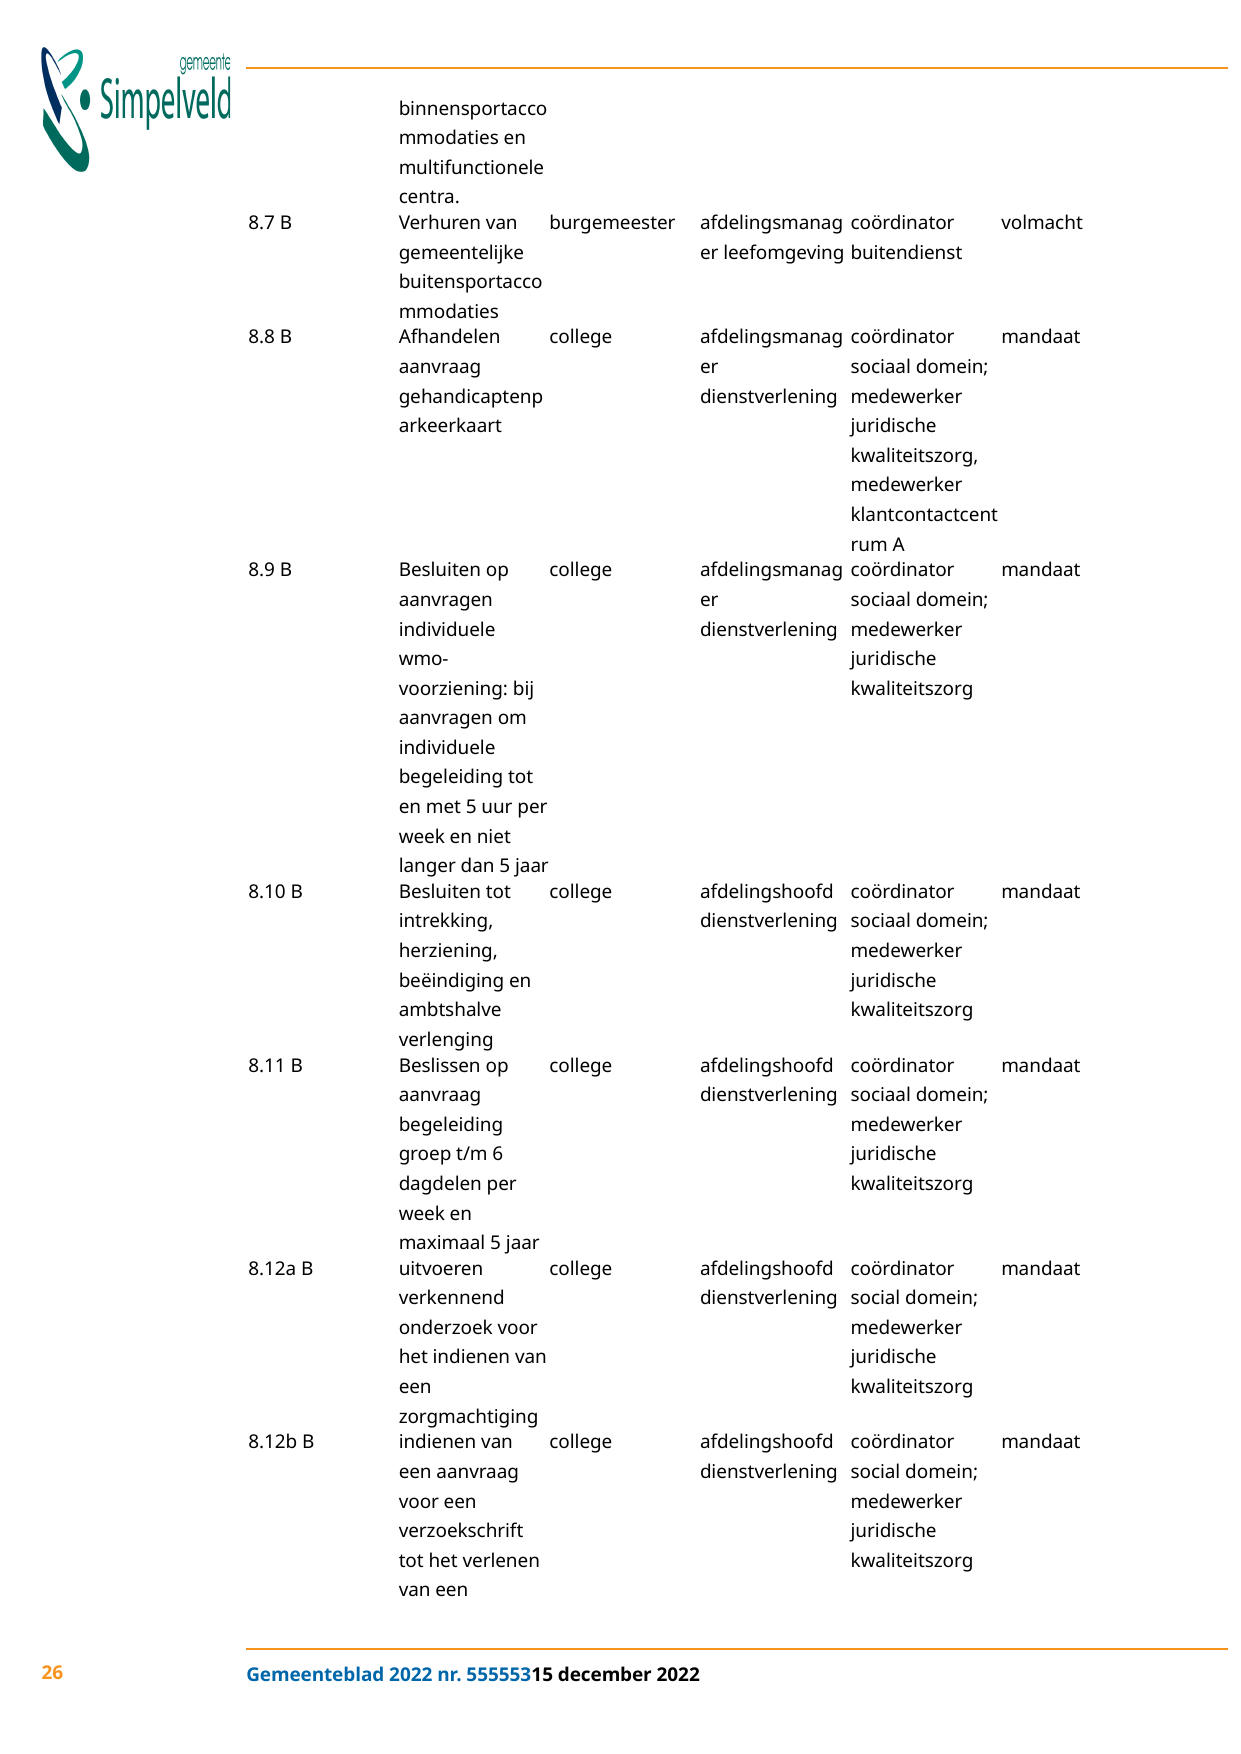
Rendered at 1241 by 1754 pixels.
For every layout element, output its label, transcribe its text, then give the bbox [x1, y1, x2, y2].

table_cell coördinator social domein; medewerker juridische kwaliteitszorg [850, 1255, 1001, 1429]
picture [41, 47, 231, 172]
table_cell coördinator buitendienst [850, 209, 1001, 324]
table_cell college [549, 1429, 700, 1602]
table_cell college [549, 1255, 700, 1429]
table_cell [1001, 95, 1152, 209]
table_cell Beslissen op aanvraag begeleiding groep t/m 6 dagdelen per week en maximaal 5 jaar [399, 1052, 549, 1255]
table_cell uitvoeren verkennend onderzoek voor het indienen van een zorgmachtiging [399, 1255, 549, 1429]
table_cell 8.7 B [248, 209, 398, 324]
table_cell mandaat [1001, 324, 1152, 557]
table_cell afdelingsmanager dienstverlening [700, 557, 850, 878]
table_cell coördinator sociaal domein; medewerker juridische kwaliteitszorg [850, 878, 1001, 1052]
table_cell afdelingshoofd dienstverlening [700, 878, 850, 1052]
table_cell college [549, 557, 700, 878]
table_cell afdelingsmanager dienstverlening [700, 324, 850, 557]
table_cell coördinator sociaal domein; medewerker juridische kwaliteitszorg [850, 557, 1001, 878]
table_cell mandaat [1001, 1052, 1152, 1255]
table_cell Besluiten op aanvragen individuele wmo-voorziening: bij aanvragen om individuele begeleiding tot en met 5 uur per week en niet langer dan 5 jaar [399, 557, 549, 878]
table_cell coördinator sociaal domein; medewerker juridische kwaliteitszorg, medewerker klantcontactcentrum A [850, 324, 1001, 557]
table_cell [850, 95, 1001, 209]
table_cell [700, 95, 850, 209]
table_cell 8.10 B [248, 878, 398, 1052]
table_cell 8.9 B [248, 557, 398, 878]
table_cell 8.11 B [248, 1052, 398, 1255]
table_cell mandaat [1001, 557, 1152, 878]
table_cell coördinator sociaal domein; medewerker juridische kwaliteitszorg [850, 1052, 1001, 1255]
table_cell 8.8 B [248, 324, 398, 557]
table_cell coördinator social domein; medewerker juridische kwaliteitszorg [850, 1429, 1001, 1602]
table_cell afdelingshoofd dienstverlening [700, 1255, 850, 1429]
table_cell afdelingsmanager leefomgeving [700, 209, 850, 324]
table_cell mandaat [1001, 1429, 1152, 1602]
table_cell Afhandelen aanvraag gehandicaptenparkeerkaart [399, 324, 549, 557]
table_cell volmacht [1001, 209, 1152, 324]
table_cell Besluiten tot intrekking, herziening, beëindiging en ambtshalve verlenging [399, 878, 549, 1052]
table_cell afdelingshoofd dienstverlening [700, 1052, 850, 1255]
table_cell college [549, 878, 700, 1052]
table_cell Verhuren van gemeentelijke buitensportaccommodaties [399, 209, 549, 324]
table_cell college [549, 1052, 700, 1255]
table_cell mandaat [1001, 1255, 1152, 1429]
table_cell binnensportaccommodaties en multifunctionele centra. [399, 95, 549, 209]
table_cell indienen van een aanvraag voor een verzoekschrift tot het verlenen van een [399, 1429, 549, 1602]
table_cell [248, 95, 398, 209]
table_cell college [549, 324, 700, 557]
table_cell [549, 95, 700, 209]
table_cell 8.12a B [248, 1255, 398, 1429]
table_cell mandaat [1001, 878, 1152, 1052]
table_cell afdelingshoofd dienstverlening [700, 1429, 850, 1602]
table_cell 8.12b B [248, 1429, 398, 1602]
table_cell burgemeester [549, 209, 700, 324]
